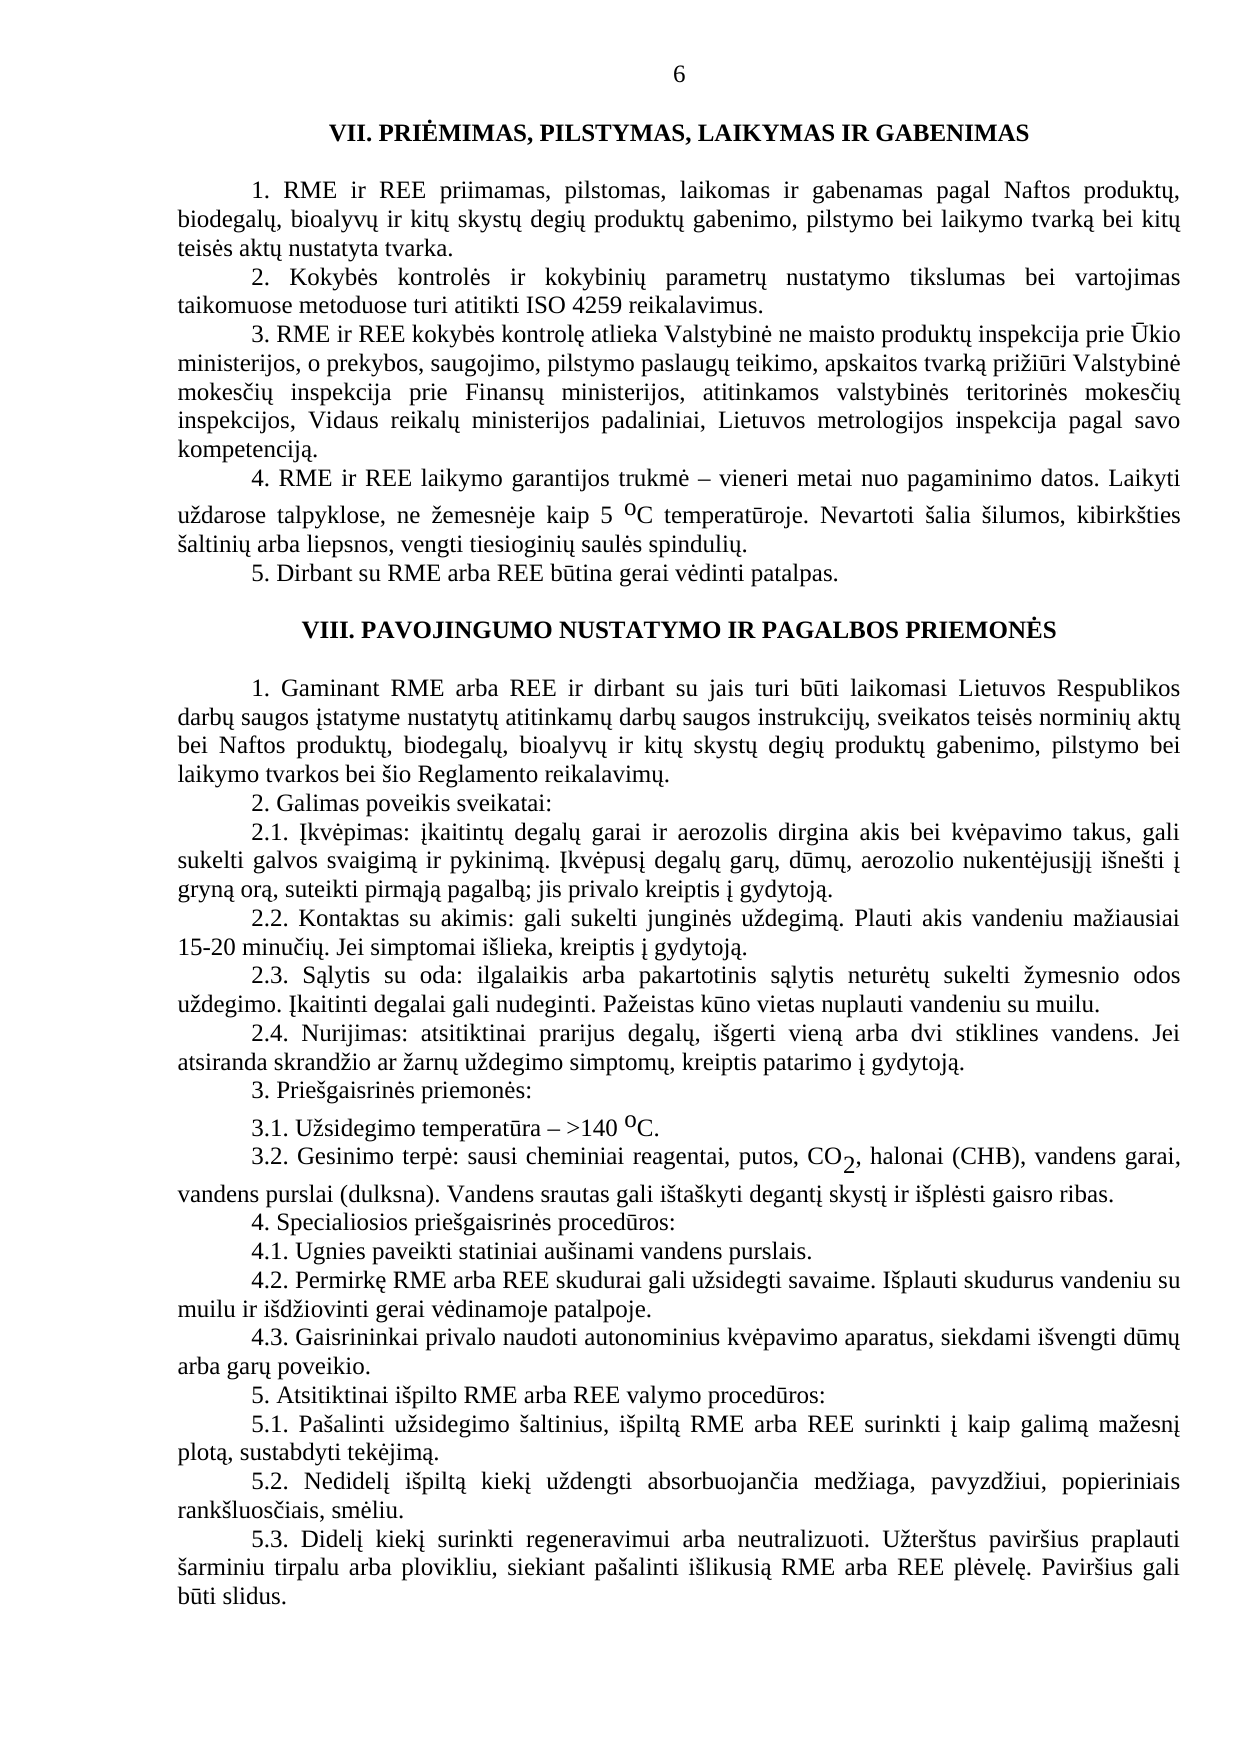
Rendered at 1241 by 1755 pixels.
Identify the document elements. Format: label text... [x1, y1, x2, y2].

text 5.1. Pašalinti užsidegimo šaltinius, išpiltą RME arba REE surinkti į kaip galimą mažesnį plotą, sustabdyti tekėjimą. [177, 1409, 1181, 1466]
text VIII. PAVOJINGUMO NUSTATYMO IR PAGALBOS PRIEMONĖS [177, 615, 1181, 644]
text 3. Priešgaisrinės priemonės: [177, 1075, 1181, 1104]
text 2.1. Įkvėpimas: įkaitintų degalų garai ir aerozolis dirgina akis bei kvėpavimo takus, gali sukelti galvos svaigimą ir pykinimą. Įkvėpusį degalų garų, dūmų, aerozolio nukentėjusįjį išnešti į gryną orą, suteikti pirmąją pagalbą; jis privalo kreiptis į gydytoją. [177, 817, 1181, 903]
text 5. Atsitiktinai išpilto RME arba REE valymo procedūros: [177, 1380, 1181, 1409]
text 4.3. Gaisrininkai privalo naudoti autonominius kvėpavimo aparatus, siekdami išvengti dūmų arba garų poveikio. [177, 1322, 1181, 1380]
text 5.3. Didelį kiekį surinkti regeneravimui arba neutralizuoti. Užterštus paviršius praplauti šarminiu tirpalu arba plovikliu, siekiant pašalinti išlikusią RME arba REE plėvelę. Paviršius gali būti slidus. [177, 1524, 1181, 1610]
text 1. Gaminant RME arba REE ir dirbant su jais turi būti laikomasi Lietuvos Respublikos darbų saugos įstatyme nustatytų atitinkamų darbų saugos instrukcijų, sveikatos teisės norminių aktų bei Naftos produktų, biodegalų, bioalyvų ir kitų skystų degių produktų gabenimo, pilstymo bei laikymo tvarkos bei šio Reglamento reikalavimų. [177, 673, 1181, 788]
text 2. Kokybės kontrolės ir kokybinių parametrų nustatymo tikslumas bei vartojimas taikomuose metoduose turi atitikti ISO 4259 reikalavimus. [177, 262, 1181, 319]
text 4. Specialiosios priešgaisrinės procedūros: [177, 1207, 1181, 1236]
text 2.3. Sąlytis su oda: ilgalaikis arba pakartotinis sąlytis neturėtų sukelti žymesnio odos uždegimo. Įkaitinti degalai gali nudeginti. Pažeistas kūno vietas nuplauti vandeniu su muilu. [177, 960, 1181, 1018]
text 3.2. Gesinimo terpė: sausi cheminiai reagentai, putos, CO2, halonai (CHB), vandens garai, vandens purslai (dulksna). Vandens srautas gali ištaškyti degantį skystį ir išplėsti gaisro ribas. [177, 1141, 1181, 1207]
text 4.2. Permirkę RME arba REE skudurai gali užsidegti savaime. Išplauti skudurus vandeniu su muilu ir išdžiovinti gerai vėdinamoje patalpoje. [177, 1265, 1181, 1322]
text VII. PRIĖMIMAS, PILSTYMAS, LAIKYMAS IR GABENIMAS [177, 118, 1181, 147]
text 4.1. Ugnies paveikti statiniai aušinami vandens purslais. [177, 1236, 1181, 1265]
text 5.2. Nedidelį išpiltą kiekį uždengti absorbuojančia medžiaga, pavyzdžiui, popieriniais rankšluosčiais, smėliu. [177, 1466, 1181, 1524]
text 2. Galimas poveikis sveikatai: [177, 788, 1181, 817]
text 2.2. Kontaktas su akimis: gali sukelti junginės uždegimą. Plauti akis vandeniu mažiausiai 15-20 minučių. Jei simptomai išlieka, kreiptis į gydytoją. [177, 903, 1181, 960]
text 5. Dirbant su RME arba REE būtina gerai vėdinti patalpas. [177, 558, 1181, 587]
text 1. RME ir REE priimamas, pilstomas, laikomas ir gabenamas pagal Naftos produktų, biodegalų, bioalyvų ir kitų skystų degių produktų gabenimo, pilstymo bei laikymo tvarką bei kitų teisės aktų nustatyta tvarka. [177, 176, 1181, 262]
text 3.1. Užsidegimo temperatūra – >140 oC. [177, 1104, 1181, 1141]
text 3. RME ir REE kokybės kontrolę atlieka Valstybinė ne maisto produktų inspekcija prie Ūkio ministerijos, o prekybos, saugojimo, pilstymo paslaugų teikimo, apskaitos tvarką prižiūri Valstybinė mokesčių inspekcija prie Finansų ministerijos, atitinkamos valstybinės teritorinės mokesčių inspekcijos, Vidaus reikalų ministerijos padaliniai, Lietuvos metrologijos inspekcija pagal savo kompetenciją. [177, 319, 1181, 463]
text 4. RME ir REE laikymo garantijos trukmė – vieneri metai nuo pagaminimo datos. Laikyti uždarose talpyklose, ne žemesnėje kaip 5 oC temperatūroje. Nevartoti šalia šilumos, kibirkšties šaltinių arba liepsnos, vengti tiesioginių saulės spindulių. [177, 463, 1181, 558]
text 2.4. Nurijimas: atsitiktinai prarijus degalų, išgerti vieną arba dvi stiklines vandens. Jei atsiranda skrandžio ar žarnų uždegimo simptomų, kreiptis patarimo į gydytoją. [177, 1018, 1181, 1075]
